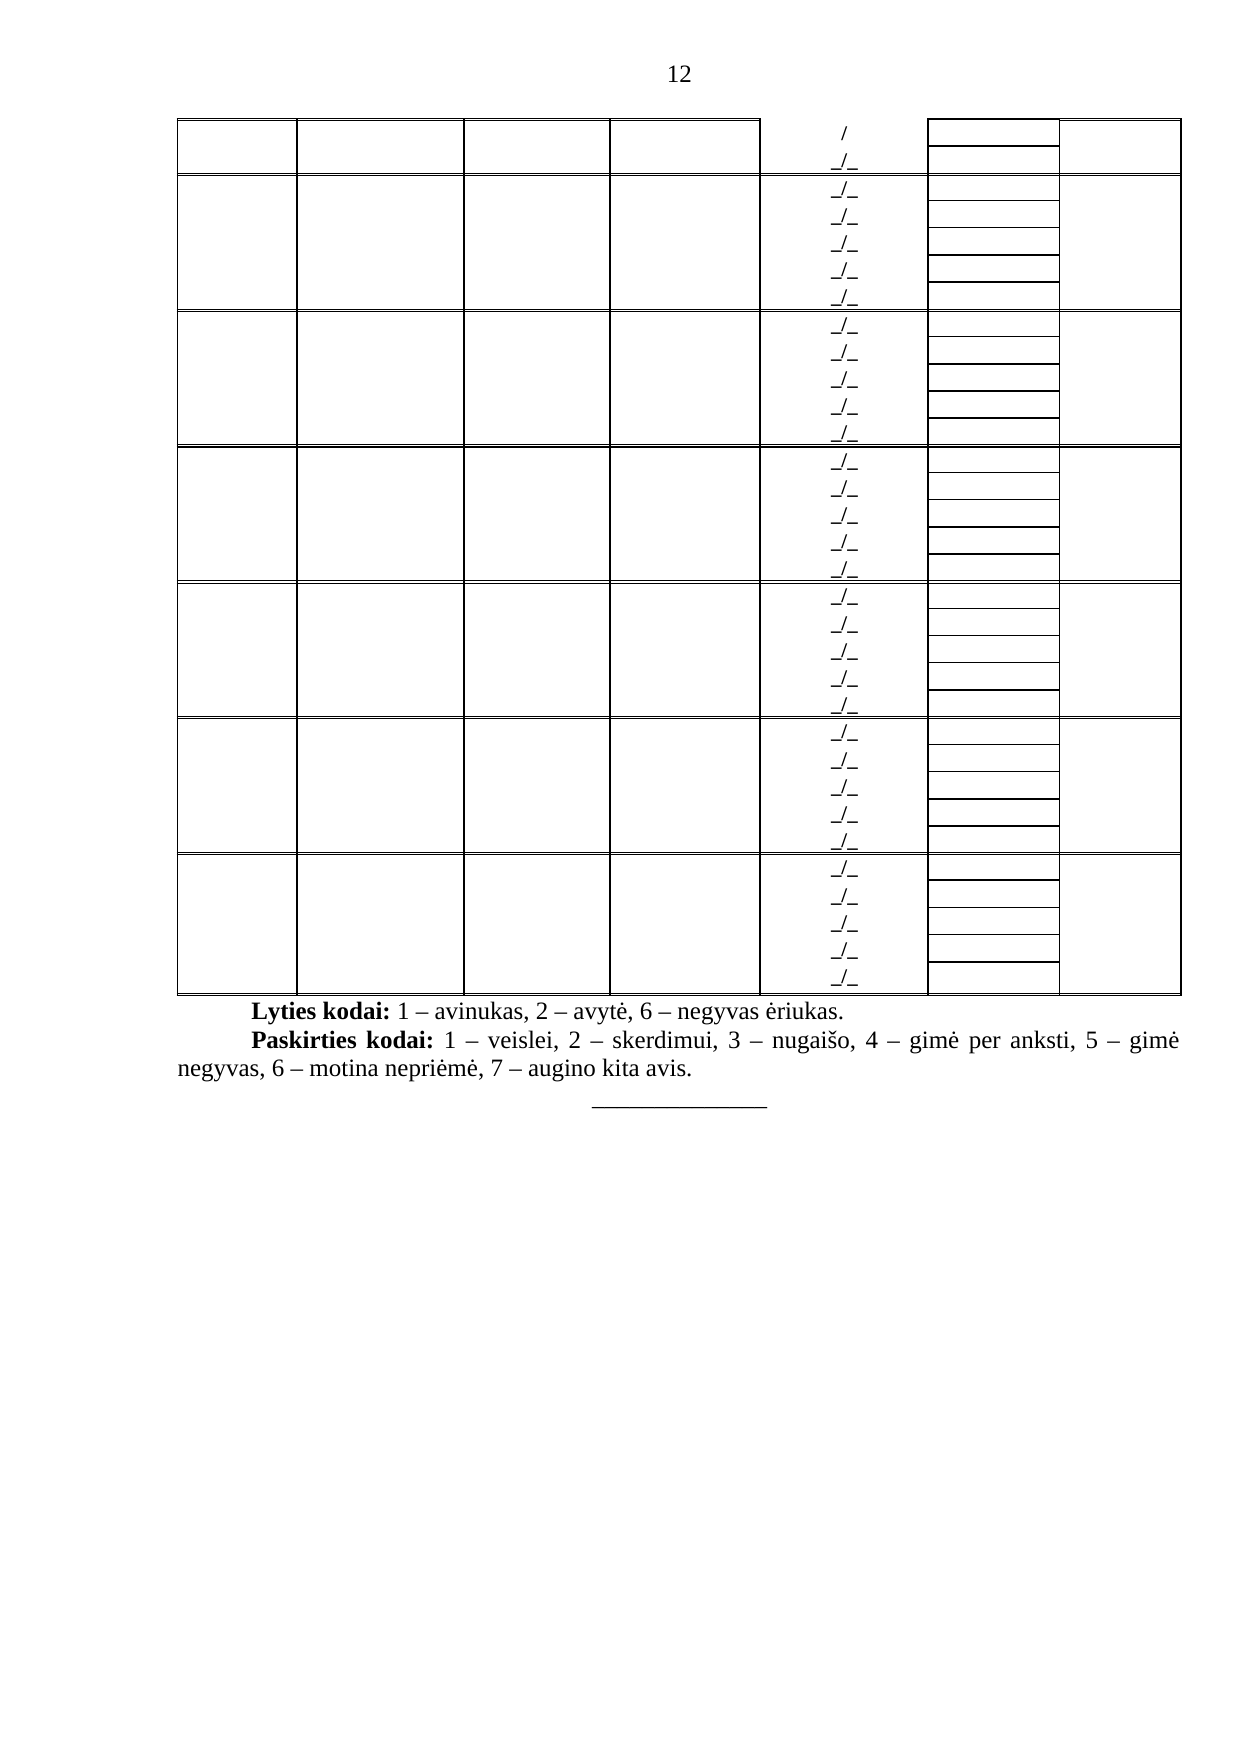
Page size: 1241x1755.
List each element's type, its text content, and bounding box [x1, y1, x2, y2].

table_cell _/_ [761, 907, 927, 934]
table_cell [465, 312, 609, 444]
table_cell [929, 528, 1059, 553]
table_cell [611, 855, 759, 993]
table_cell _/_ [761, 744, 927, 771]
table_cell _/_ [761, 254, 927, 281]
table_cell [929, 201, 1059, 227]
table_cell [1055, 312, 1059, 336]
table_cell [611, 121, 759, 172]
table_cell _/_ [761, 798, 927, 825]
table_cell [929, 935, 1059, 961]
table_cell [178, 312, 296, 444]
table_cell _/_ [761, 336, 927, 363]
table_cell _/_ [761, 499, 927, 526]
table_cell [929, 500, 1059, 526]
table_cell [178, 176, 296, 308]
table_cell [929, 419, 1059, 444]
table_cell [929, 147, 1059, 172]
text ______________ [177, 1082, 1181, 1111]
table_cell [929, 908, 1059, 934]
table_cell [465, 176, 609, 308]
table_cell _/_ [761, 390, 927, 417]
table_cell [1060, 176, 1180, 308]
table_cell [929, 691, 1059, 716]
table_cell [611, 176, 759, 308]
table_cell [611, 312, 759, 444]
table_cell [929, 745, 1059, 771]
table_cell [465, 719, 609, 852]
table_cell _/_ [761, 608, 927, 635]
table_cell [611, 448, 759, 580]
table_cell _/_ [761, 145, 927, 172]
table_cell _/_ [761, 662, 927, 689]
table_cell [929, 636, 1059, 662]
table_cell _/_ [761, 526, 927, 553]
table_cell _/_ [761, 934, 927, 961]
table_cell [298, 448, 463, 580]
table_cell [929, 609, 1059, 635]
table_cell [929, 827, 1059, 852]
table_cell [178, 448, 296, 580]
table_cell [929, 963, 1059, 993]
table_cell _/_ [761, 472, 927, 499]
table_cell [298, 584, 463, 716]
table_cell [1060, 584, 1180, 716]
table_cell _/_ [761, 635, 927, 662]
table_cell [929, 337, 1059, 363]
table_cell _/_ [761, 879, 927, 907]
table_cell [1055, 584, 1059, 607]
table_cell _/_ [761, 689, 927, 716]
table_cell [929, 256, 1059, 281]
table_cell [929, 800, 1059, 825]
table_cell [929, 663, 1059, 689]
table_cell [1055, 855, 1059, 879]
table_cell [298, 719, 463, 852]
table_cell [298, 312, 463, 444]
table_cell [298, 855, 463, 993]
table_cell _/_ [761, 227, 927, 254]
table_cell _/_ [761, 825, 927, 852]
table_cell [1060, 719, 1180, 852]
table_cell _/_ [761, 281, 927, 308]
table_cell [178, 855, 296, 993]
table_cell [611, 719, 759, 852]
table_cell [298, 176, 463, 308]
table_cell [1055, 448, 1059, 472]
table_cell [929, 555, 1059, 580]
table_cell [929, 365, 1059, 390]
table_cell [929, 392, 1059, 417]
table_cell [465, 121, 609, 172]
table_cell [1060, 121, 1180, 172]
table_cell [929, 120, 1059, 145]
table_cell _/_ [761, 771, 927, 798]
table_cell [929, 228, 1059, 254]
table_cell [1055, 176, 1059, 200]
table_cell [929, 881, 1059, 907]
table_cell [465, 855, 609, 993]
table_cell [465, 448, 609, 580]
table_cell [1060, 855, 1180, 993]
table_cell [929, 772, 1059, 798]
table_cell / [761, 118, 927, 145]
table_cell [1055, 719, 1059, 743]
table_cell [178, 719, 296, 852]
table_cell _/_ [761, 363, 927, 390]
table_cell [465, 584, 609, 716]
table_cell _/_ [761, 200, 927, 227]
text Paskirties kodai: 1 – veislei, 2 – skerdimui, 3 – nugaišo, 4 – gimė per anksti, 5 – gimė negyvas, 6 – motina nepriėmė, 7 – augino kita avis. [177, 1025, 1181, 1082]
table_cell _/_ [761, 417, 927, 444]
table_cell [929, 283, 1059, 308]
table_cell [1060, 312, 1180, 444]
table_cell _/_ [761, 961, 927, 993]
table_cell [1060, 448, 1180, 580]
table_cell _/_ [761, 553, 927, 580]
table_cell [298, 121, 463, 172]
table_cell [929, 473, 1059, 499]
table_cell [178, 584, 296, 716]
table_cell [178, 121, 296, 172]
text Lyties kodai: 1 – avinukas, 2 – avytė, 6 – negyvas ėriukas. [177, 996, 1181, 1025]
table_cell [611, 584, 759, 716]
